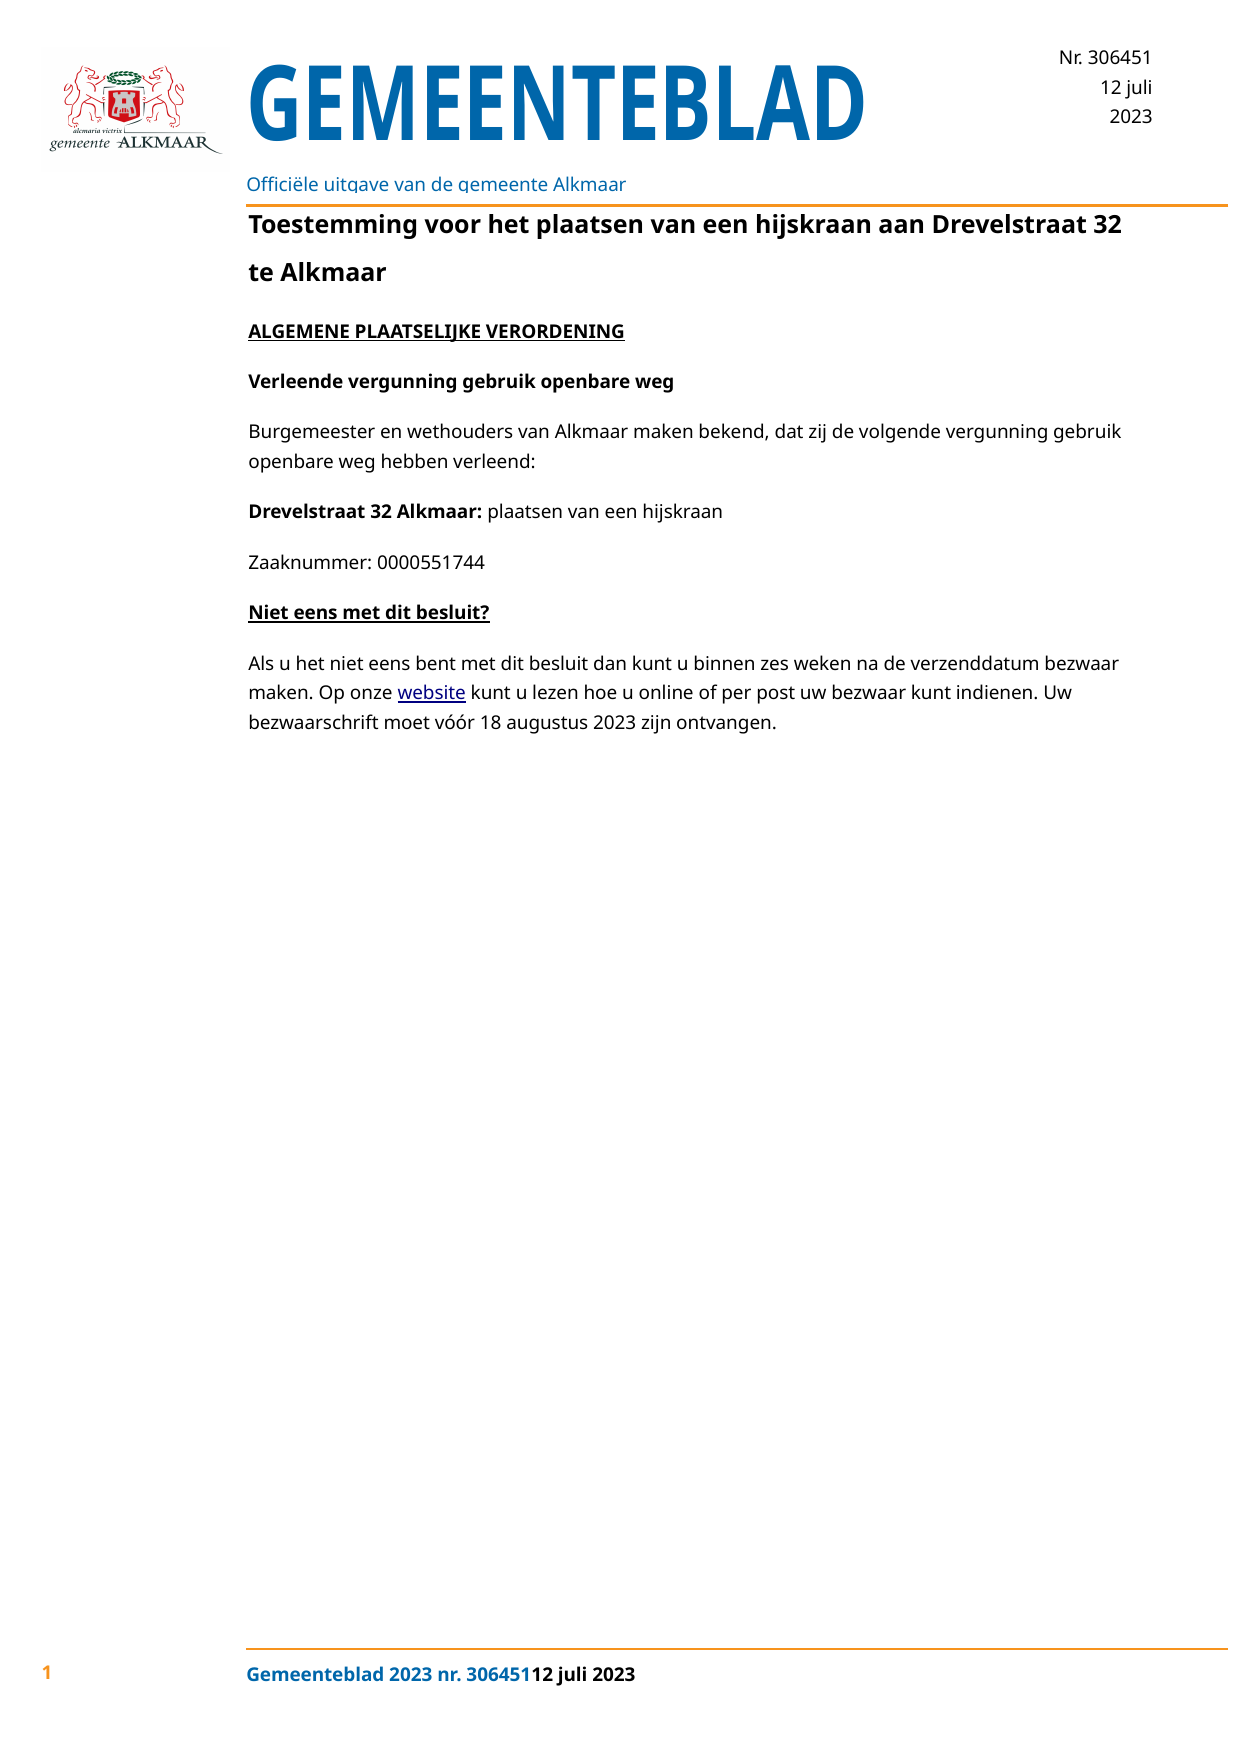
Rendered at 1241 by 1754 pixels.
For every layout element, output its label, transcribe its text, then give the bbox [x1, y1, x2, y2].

text ALGEMENE PLAATSELIJKE VERORDENING [248, 318, 1152, 344]
text Drevelstraat 32 Alkmaar: plaatsen van een hijskraan [248, 499, 1152, 524]
text Niet eens met dit besluit? [248, 599, 1152, 625]
picture [41, 47, 231, 172]
text Burgemeester en wethouders van Alkmaar maken bekend, dat zij de volgende vergunning gebruik openbare weg hebben verleend: [248, 419, 1152, 474]
text Toestemming voor het plaatsen van een hijskraan aan Drevelstraat 32 te Alkmaar [248, 207, 1152, 288]
text Verleende vergunning gebruik openbare weg [248, 368, 1152, 394]
text Als u het niet eens bent met dit besluit dan kunt u binnen zes weken na de verzenddatum bezwaar maken. Op onze website kunt u lezen hoe u online of per post uw bezwaar kunt indienen. Uw bezwaarschrift moet vóór 18 augustus 2023 zijn ontvangen. [248, 650, 1152, 735]
text Zaaknummer: 0000551744 [248, 549, 1152, 575]
